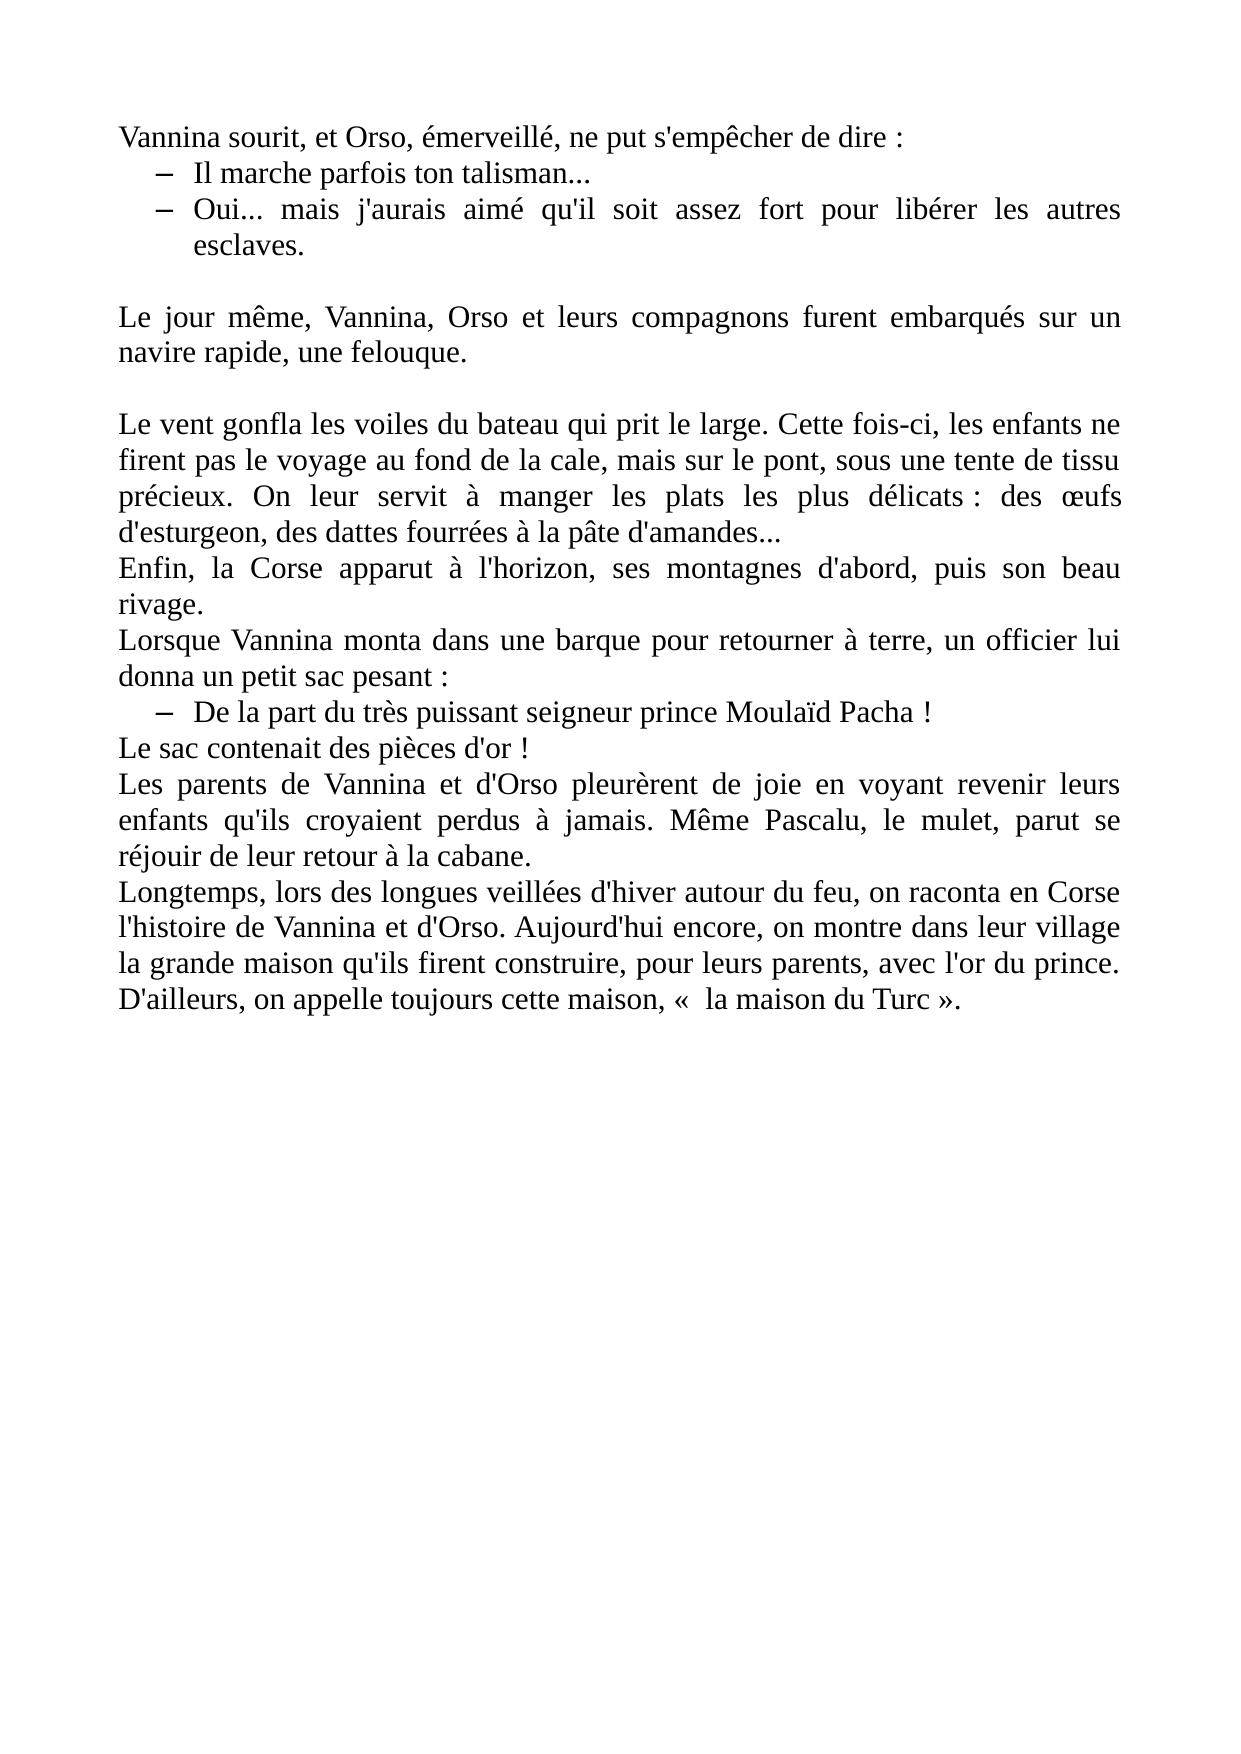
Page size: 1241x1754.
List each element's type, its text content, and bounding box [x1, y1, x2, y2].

list Oui... mais j'aurais aimé qu'il soit assez fort pour libérer les autres esclaves. [156, 190, 1122, 262]
text Enfin, la Corse apparut à l'horizon, ses montagnes d'abord, puis son beau rivage. [118, 549, 1122, 621]
text Vannina sourit, et Orso, émerveillé, ne put s'empêcher de dire : [118, 118, 1122, 154]
text Le vent gonfla les voiles du bateau qui prit le large. Cette fois-ci, les enfants ne firent pas le voyage au fond de la cale, mais sur le pont, sous une tente de tissu précieux. On leur servit à manger les plats les plus délicats : des œufs d'esturgeon, des dattes fourrées à la pâte d'amandes... [118, 406, 1122, 549]
text Les parents de Vannina et d'Orso pleurèrent de joie en voyant revenir leurs enfants qu'ils croyaient perdus à jamais. Même Pascalu, le mulet, parut se réjouir de leur retour à la cabane. [118, 765, 1122, 873]
text Le jour même, Vannina, Orso et leurs compagnons furent embarqués sur un navire rapide, une felouque. [118, 298, 1122, 370]
list Il marche parfois ton talisman... [156, 154, 1122, 190]
text Lorsque Vannina monta dans une barque pour retourner à terre, un officier lui donna un petit sac pesant : [118, 621, 1122, 693]
text Le sac contenait des pièces d'or ! [118, 729, 1122, 765]
list De la part du très puissant seigneur prince Moulaïd Pacha ! [156, 693, 1122, 729]
text Longtemps, lors des longues veillées d'hiver autour du feu, on raconta en Corse l'histoire de Vannina et d'Orso. Aujourd'hui encore, on montre dans leur village la grande maison qu'ils firent construire, pour leurs parents, avec l'or du prince. D'ailleurs, on appelle toujours cette maison, « la maison du Turc ». [118, 873, 1122, 1017]
